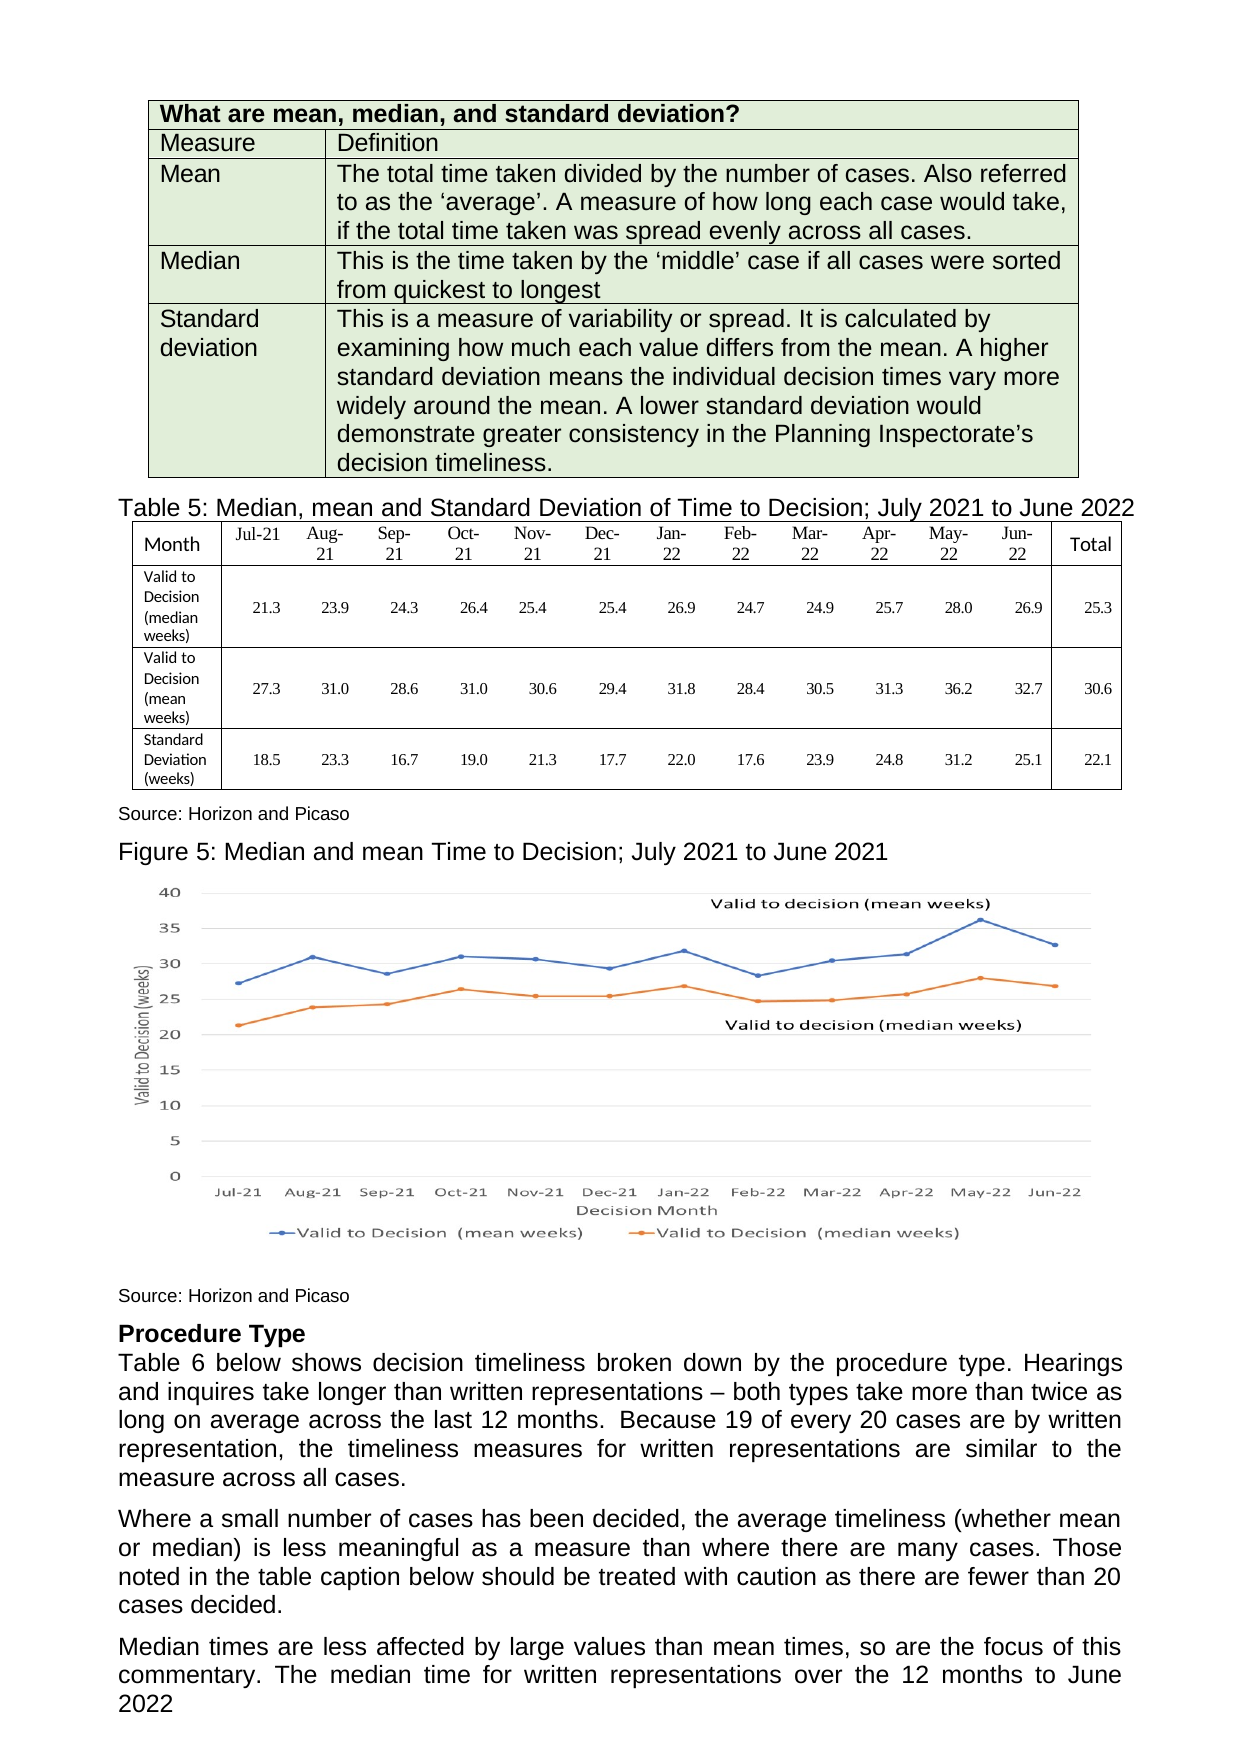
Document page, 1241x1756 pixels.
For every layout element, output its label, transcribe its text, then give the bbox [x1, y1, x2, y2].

table_cell Valid to Decision (median weeks) [133, 566, 221, 647]
table_cell 19.0 [432, 729, 500, 789]
text Table 5: Median, mean and Standard Deviation of Time to Decision; July 2021 to June 2022 [118, 492, 1193, 521]
table_cell 28.4 [709, 648, 777, 728]
table_header Aug- 21 [293, 522, 363, 565]
table_cell 27.3 [222, 648, 292, 728]
table_cell 26.9 [641, 566, 709, 647]
table_cell 31.0 [293, 648, 363, 728]
text Where a small number of cases has been decided, the average timeliness (whether mean or median) is less meaningful as a measure than where there are many cases. Those noted in the table caption below should be treated with caution as there are fewer than 20 cases decided. [118, 1504, 1123, 1619]
table_header Apr- 22 [847, 522, 915, 565]
text Median times are less affected by large values than mean times, so are the focus of this commentary. The median time for written representations over the 12 months to June 2022 [118, 1632, 1123, 1718]
table_cell 31.0 [432, 648, 500, 728]
table_cell 36.2 [915, 648, 986, 728]
table_cell 17.7 [570, 729, 641, 789]
table_cell 25.4 [500, 566, 570, 647]
table_cell 25.4 [570, 566, 641, 647]
subtitle Procedure Type [118, 1319, 1193, 1348]
table_cell 24.9 [777, 566, 847, 647]
text Source: Horizon and Picaso [118, 802, 1193, 824]
table_cell 22.0 [641, 729, 709, 789]
table_header Total [1052, 522, 1121, 565]
table_header Mar- 22 [777, 522, 847, 565]
table_cell 24.7 [709, 566, 777, 647]
table_cell 18.5 [222, 729, 292, 789]
table_cell Definition [326, 130, 1078, 157]
table_cell 21.3 [222, 566, 292, 647]
table_header Jun- 22 [986, 522, 1051, 565]
table_cell This is the time taken by the ‘middle’ case if all cases were sorted from quickest to longest [326, 246, 1078, 303]
table_header May- 22 [915, 522, 986, 565]
table_cell 28.0 [915, 566, 986, 647]
table_header Feb- 22 [709, 522, 777, 565]
table_cell 23.3 [293, 729, 363, 789]
table_header What are mean, median, and standard deviation? [149, 101, 1078, 129]
table_cell 31.3 [847, 648, 915, 728]
table_cell 28.6 [363, 648, 432, 728]
table_cell 21.3 [500, 729, 570, 789]
table_header Oct- 21 [432, 522, 500, 565]
table_cell This is a measure of variability or spread. It is calculated by examining how much each value differs from the mean. A higher standard deviation means the individual decision times vary more widely around the mean. A lower standard deviation would demonstrate greater consistency in the Planning Inspectorate’s decision timeliness. [326, 304, 1078, 477]
table_cell 23.9 [777, 729, 847, 789]
table_cell 26.9 [986, 566, 1051, 647]
table_cell Valid to Decision (mean weeks) [133, 648, 221, 728]
table_cell 31.2 [915, 729, 986, 789]
table_header Month [133, 522, 221, 565]
table_cell 24.8 [847, 729, 915, 789]
table_cell Median [149, 246, 325, 303]
table_header Jan- 22 [641, 522, 709, 565]
table_cell 22.1 [1052, 729, 1121, 789]
table_cell Standard deviation [149, 304, 325, 477]
table_cell Standard Deviation (weeks) [133, 729, 221, 789]
table_cell The total time taken divided by the number of cases. Also referred to as the ‘average’. A measure of how long each case would take, if the total time taken was spread evenly across all cases. [326, 159, 1078, 245]
table_header Jul-21 [222, 522, 292, 565]
table_header Dec- 21 [570, 522, 641, 565]
table_cell 17.6 [709, 729, 777, 789]
text Figure 5: Median and mean Time to Decision; July 2021 to June 2021 [118, 837, 1193, 866]
table_cell 25.1 [986, 729, 1051, 789]
table_cell Mean [149, 159, 325, 245]
table_cell 30.6 [500, 648, 570, 728]
table_cell 26.4 [432, 566, 500, 647]
table_cell 16.7 [363, 729, 432, 789]
table_cell 25.3 [1052, 566, 1121, 647]
table_header Nov- 21 [500, 522, 570, 565]
table_cell 30.6 [1052, 648, 1121, 728]
text Source: Horizon and Picaso [118, 1285, 1193, 1306]
table_cell 32.7 [986, 648, 1051, 728]
table_cell 31.8 [641, 648, 709, 728]
table_cell 29.4 [570, 648, 641, 728]
table_cell Measure [149, 130, 325, 157]
table_cell 24.3 [363, 566, 432, 647]
table_cell 23.9 [293, 566, 363, 647]
table_header Sep- 21 [363, 522, 432, 565]
table_cell 25.7 [847, 566, 915, 647]
text Table 6 below shows decision timeliness broken down by the procedure type. Hearings and inquires take longer than written representations – both types take more than twice as long on average across the last 12 months. Because 19 of every 20 cases are by written representation, the timeliness measures for written representations are similar to the measure across all cases. [118, 1348, 1123, 1492]
table_cell 30.5 [777, 648, 847, 728]
